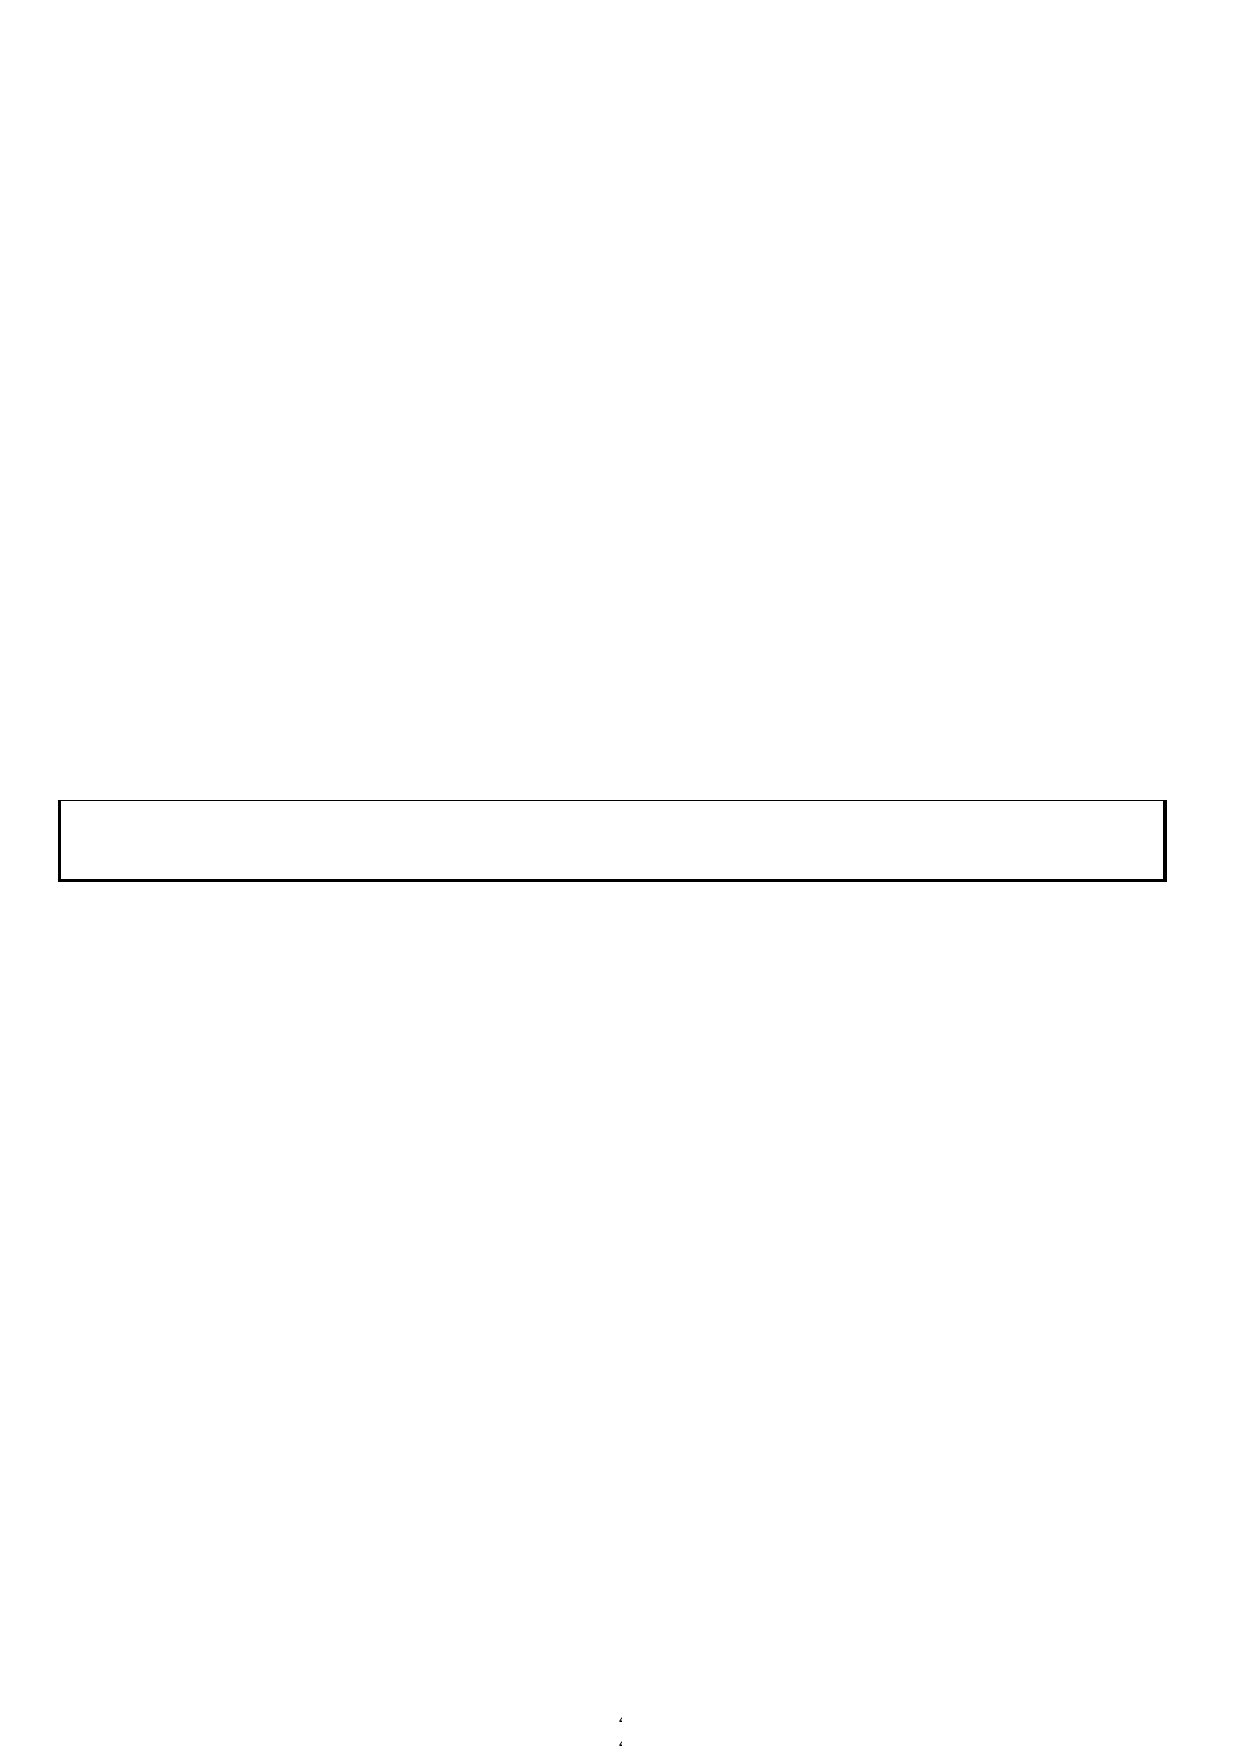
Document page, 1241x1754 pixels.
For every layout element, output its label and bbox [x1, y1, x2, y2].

table_cell [61, 801, 1163, 879]
